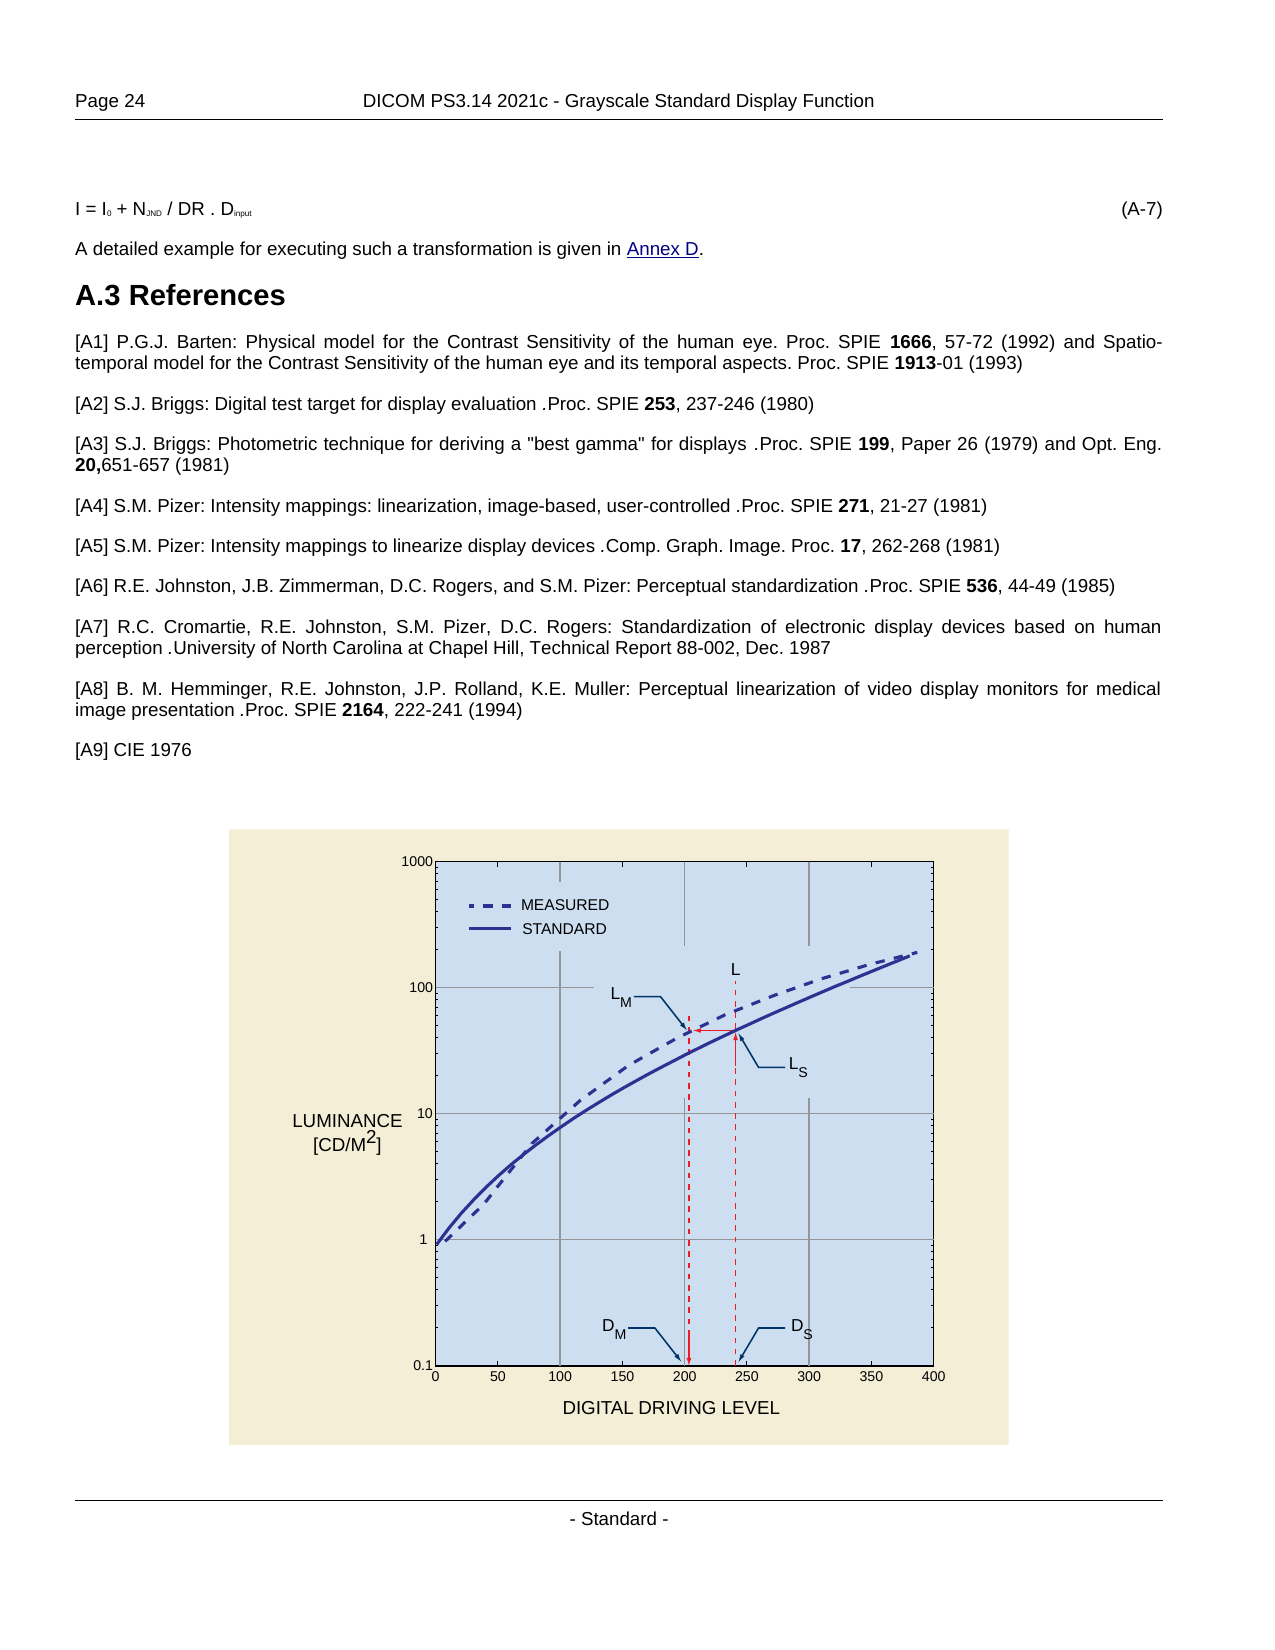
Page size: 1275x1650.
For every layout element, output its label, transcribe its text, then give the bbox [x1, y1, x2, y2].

table_header (A-7) [1095, 198, 1162, 219]
text [A3] S.J. Briggs: Photometric technique for deriving a "best gamma" for displays .Proc. SPIE 199, Paper 26 (1979) and Opt. Eng. 20,651-657 (1981) [75, 433, 1162, 476]
text [A5] S.M. Pizer: Intensity mappings to linearize display devices .Comp. Graph. Image. Proc. 17, 262-268 (1981) [75, 535, 1162, 556]
text [A6] R.E. Johnston, J.B. Zimmerman, D.C. Rogers, and S.M. Pizer: Perceptual standardization .Proc. SPIE 536, 44-49 (1985) [75, 575, 1162, 597]
table_header I = I0 + NJND / DR . Dinput [75, 198, 1094, 219]
text [A4] S.M. Pizer: Intensity mappings: linearization, image-based, user-controlled .Proc. SPIE 271, 21-27 (1981) [75, 494, 1162, 516]
text A detailed example for executing such a transformation is given in Annex D. [75, 238, 1162, 259]
text [A7] R.C. Cromartie, R.E. Johnston, S.M. Pizer, D.C. Rogers: Standardization of electronic display devices based on human perception .University of North Carolina at Chapel Hill, Technical Report 88-002, Dec. 1987 [75, 615, 1162, 658]
text [A8] B. M. Hemminger, R.E. Johnston, J.P. Rolland, K.E. Muller: Perceptual linearization of video display monitors for medical image presentation .Proc. SPIE 2164, 222-241 (1994) [75, 677, 1162, 720]
text [A1] P.G.J. Barten: Physical model for the Contrast Sensitivity of the human eye. Proc. SPIE 1666, 57-72 (1992) and Spatio-temporal model for the Contrast Sensitivity of the human eye and its temporal aspects. Proc. SPIE 1913-01 (1993) [75, 330, 1162, 373]
text A.3 References [75, 278, 1162, 312]
text [A9] CIE 1976 [75, 739, 1162, 761]
text [A2] S.J. Briggs: Digital test target for display evaluation .Proc. SPIE 253, 237-246 (1980) [75, 392, 1162, 414]
